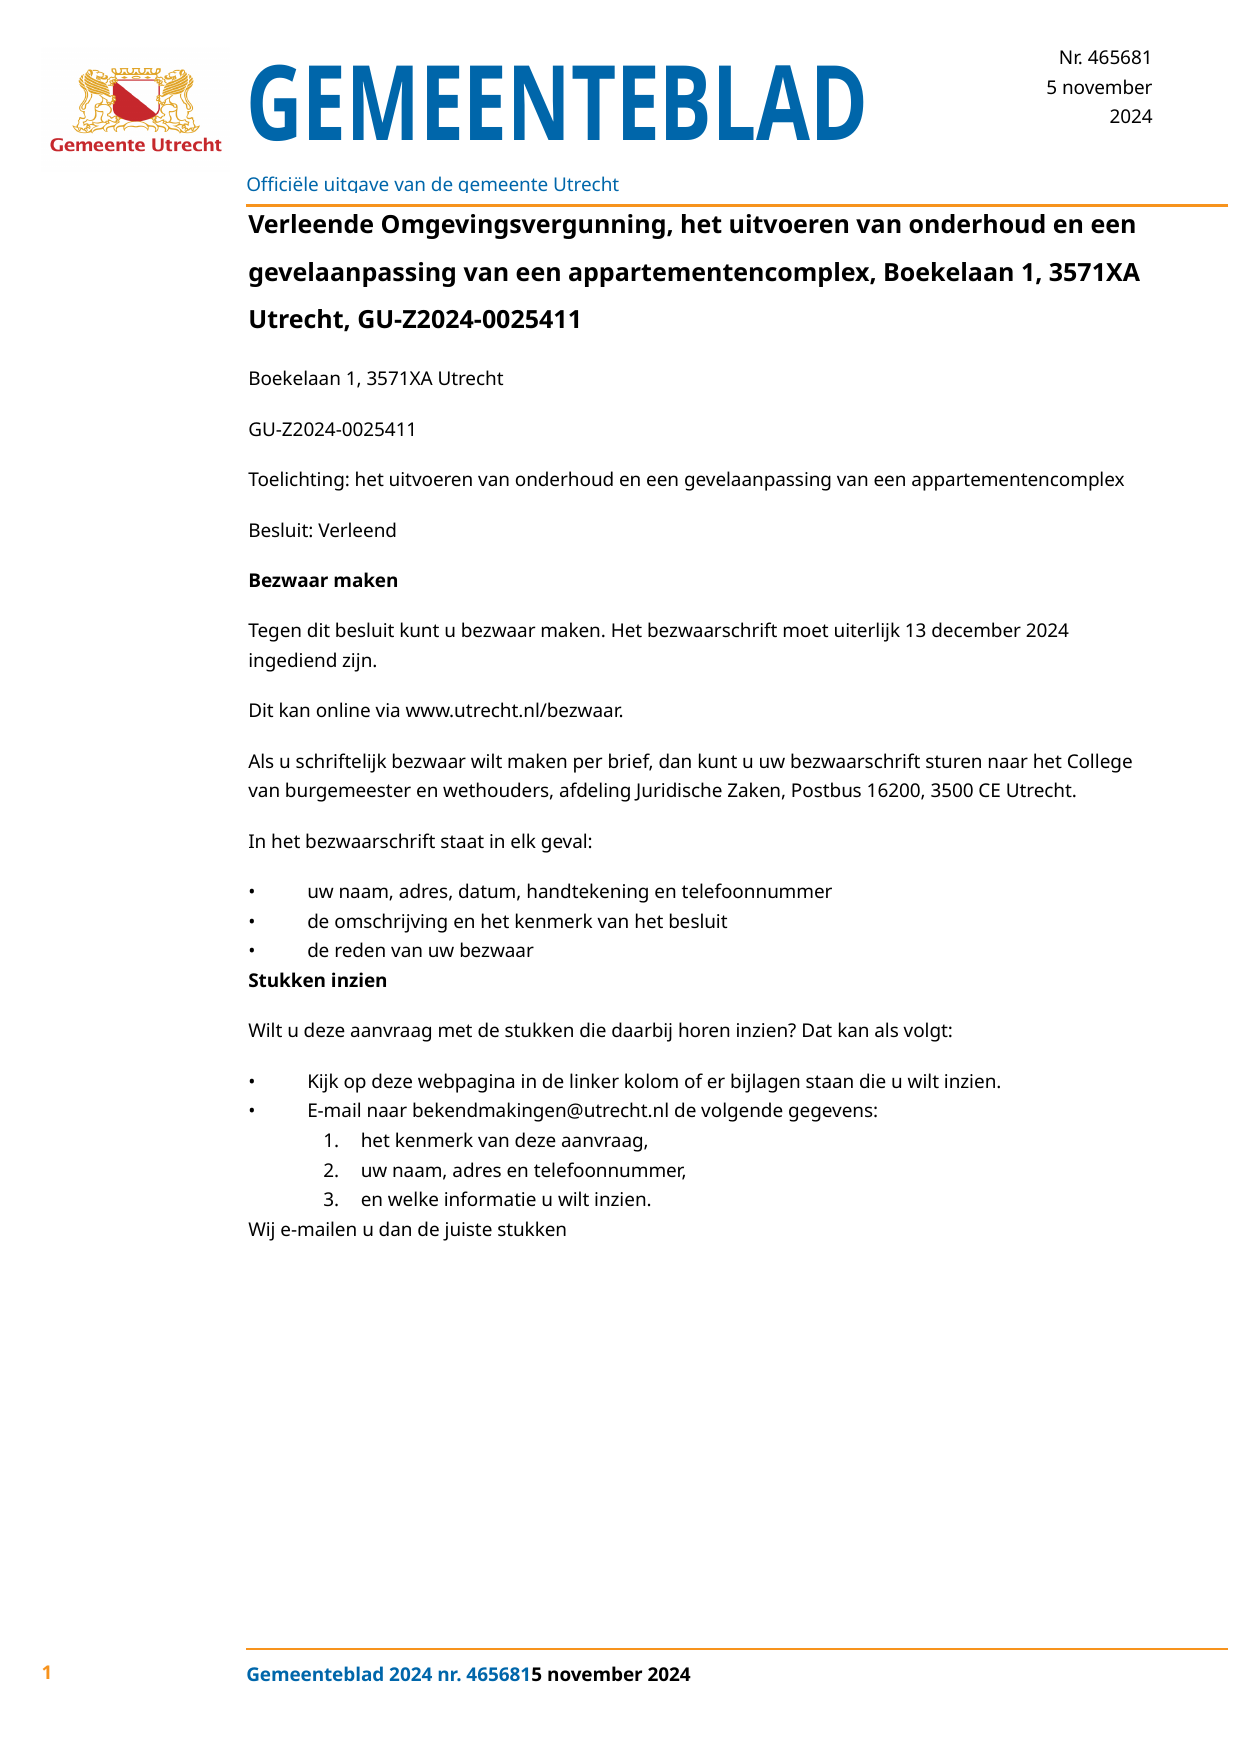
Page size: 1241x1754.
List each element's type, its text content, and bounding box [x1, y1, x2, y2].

text Boekelaan 1, 3571XA Utrecht [248, 366, 1152, 391]
text Wilt u deze aanvraag met de stukken die daarbij horen inzien? Dat kan als volgt: [248, 1018, 1152, 1043]
list uw naam, adres, datum, handtekening en telefoonnummer [248, 878, 1152, 904]
text Wij e-mailen u dan de juiste stukken [248, 1216, 1152, 1242]
list uw naam, adres en telefoonnummer, [323, 1157, 1152, 1182]
list het kenmerk van deze aanvraag, [323, 1127, 1152, 1153]
list de reden van uw bezwaar [248, 938, 1152, 963]
text GU-Z2024-0025411 [248, 416, 1152, 442]
text Tegen dit besluit kunt u bezwaar maken. Het bezwaarschrift moet uiterlijk 13 december 2024 ingediend zijn. [248, 618, 1152, 673]
text Als u schriftelijk bezwaar wilt maken per brief, dan kunt u uw bezwaarschrift sturen naar het College van burgemeester en wethouders, afdeling Juridische Zaken, Postbus 16200, 3500 CE Utrecht. [248, 748, 1152, 803]
picture [41, 47, 231, 172]
list E-mail naar bekendmakingen@utrecht.nl de volgende gegevens: [248, 1098, 1152, 1123]
list Kijk op deze webpagina in de linker kolom of er bijlagen staan die u wilt inzien. [248, 1068, 1152, 1094]
text Toelichting: het uitvoeren van onderhoud en een gevelaanpassing van een appartementencomplex [248, 466, 1152, 492]
list en welke informatie u wilt inzien. [323, 1186, 1152, 1212]
text Verleende Omgevingsvergunning, het uitvoeren van onderhoud en een gevelaanpassing van een appartementencomplex, Boekelaan 1, 3571XA Utrecht, GU-Z2024-0025411 [248, 207, 1152, 336]
text In het bezwaarschrift staat in elk geval: [248, 828, 1152, 854]
text Stukken inzien [248, 967, 1152, 993]
text Bezwaar maken [248, 567, 1152, 593]
text Besluit: Verleend [248, 517, 1152, 542]
list de omschrijving en het kenmerk van het besluit [248, 908, 1152, 934]
text Dit kan online via www.utrecht.nl/bezwaar. [248, 698, 1152, 723]
